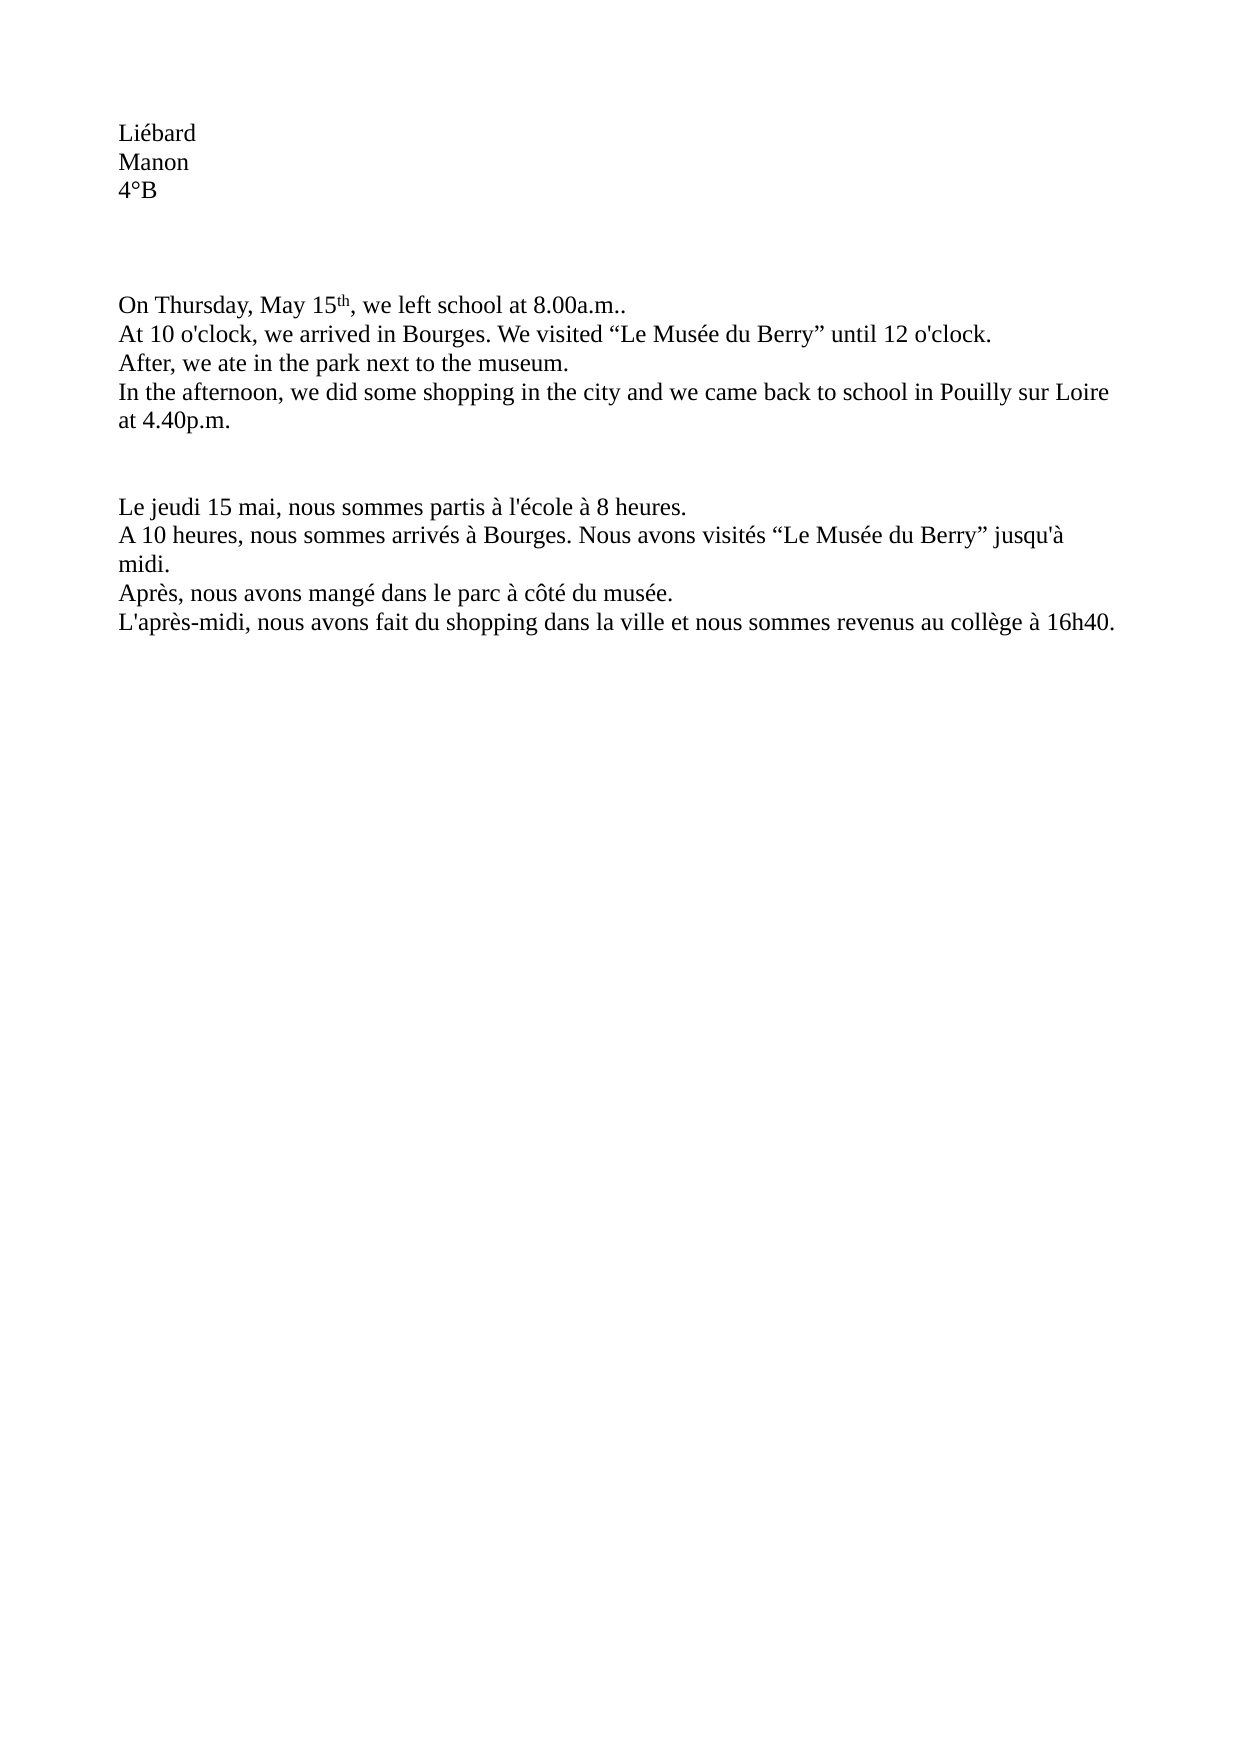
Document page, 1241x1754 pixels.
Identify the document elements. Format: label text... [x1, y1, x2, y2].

text Le jeudi 15 mai, nous sommes partis à l'école à 8 heures. [118, 492, 1122, 521]
text In the afternoon, we did some shopping in the city and we came back to school in Pouilly sur Loire at 4.40p.m. [118, 377, 1122, 434]
text A 10 heures, nous sommes arrivés à Bourges. Nous avons visités “Le Musée du Berry” jusqu'à midi. [118, 521, 1122, 578]
text At 10 o'clock, we arrived in Bourges. We visited “Le Musée du Berry” until 12 o'clock. [118, 319, 1122, 348]
text Manon [118, 147, 1122, 176]
text 4°B [118, 176, 1122, 204]
text On Thursday, May 15th, we left school at 8.00a.m.. [118, 291, 1122, 319]
text Liébard [118, 118, 1122, 147]
text After, we ate in the park next to the museum. [118, 348, 1122, 377]
text L'après-midi, nous avons fait du shopping dans la ville et nous sommes revenus au collège à 16h40. [118, 607, 1122, 636]
text Après, nous avons mangé dans le parc à côté du musée. [118, 578, 1122, 607]
